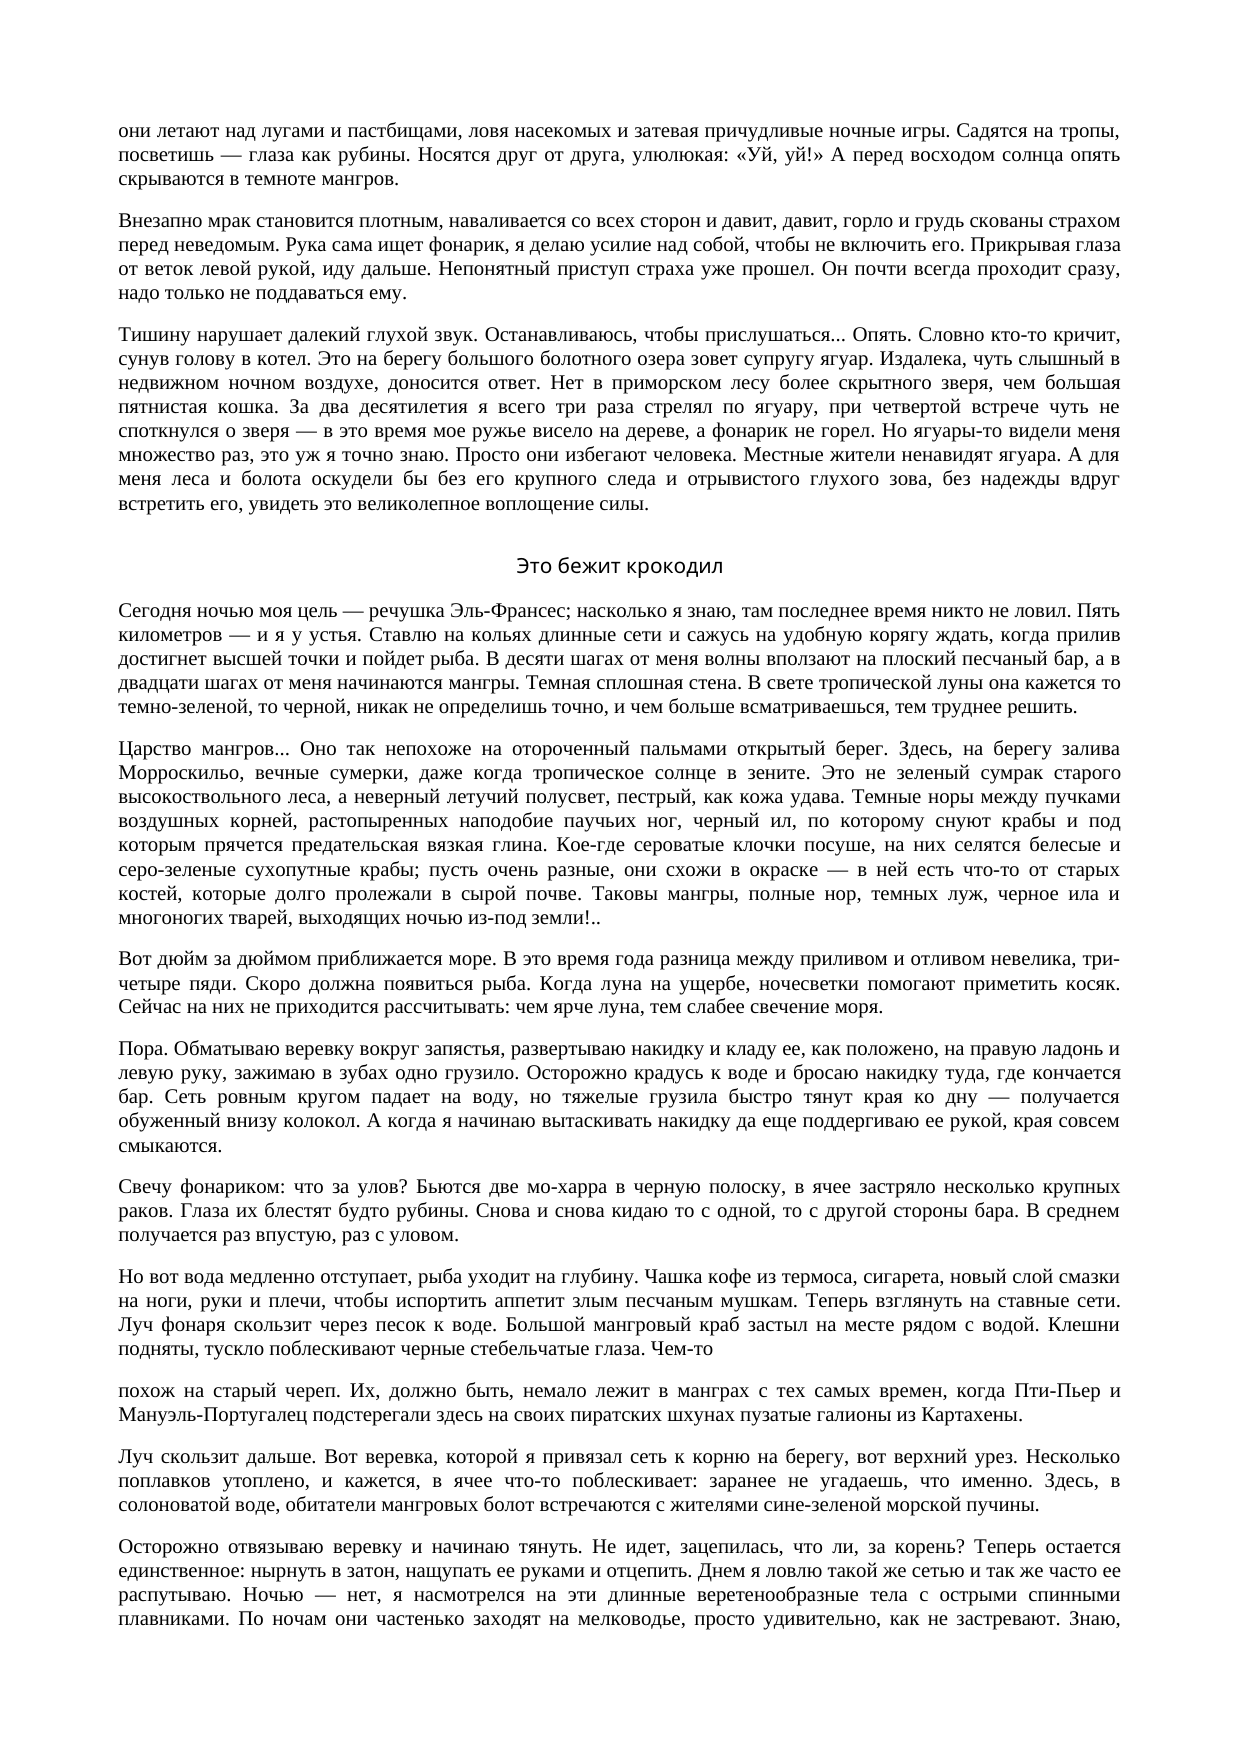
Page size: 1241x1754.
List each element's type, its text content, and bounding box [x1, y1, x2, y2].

text похож на старый череп. Их, должно быть, немало лежит в манграх с тех самых времен, когда Пти-Пьер и Мануэль-Португалец подстерегали здесь на своих пиратских шхунах пузатые галионы из Картахены. [118, 1378, 1122, 1426]
text Тишину нарушает далекий глухой звук. Останавливаюсь, чтобы прислушаться... Опять. Словно кто-то кричит, сунув голову в котел. Это на берегу большого болотного озера зовет супругу ягуар. Издалека, чуть слышный в недвижном ночном воздухе, доносится ответ. Нет в приморском лесу более скрытного зверя, чем большая пятнистая кошка. За два десятилетия я всего три раза стрелял по ягуару, при четвертой встрече чуть не споткнулся о зверя — в это время мое ружье висело на дереве, а фонарик не горел. Но ягуары-то видели меня множество раз, это уж я точно знаю. Просто они избегают человека. Местные жители ненавидят ягуара. А для меня леса и болота оскудели бы без его крупного следа и отрывистого глухого зова, без надежды вдруг встретить его, увидеть это великолепное воплощение силы. [118, 322, 1122, 514]
subtitle Это бежит крокодил [118, 551, 1122, 580]
text Луч скользит дальше. Вот веревка, которой я привязал сеть к корню на берегу, вот верхний урез. Несколько поплавков утоплено, и кажется, в ячее что-то поблескивает: заранее не угадаешь, что именно. Здесь, в солоноватой воде, обитатели мангровых болот встречаются с жителями сине-зеленой морской пучины. [118, 1444, 1122, 1516]
text Вот дюйм за дюймом приближается море. В это время года разница между приливом и отливом невелика, три-четыре пяди. Скоро должна появиться рыба. Когда луна на ущербе, ночесветки помогают приметить косяк. Сейчас на них не приходится рассчитывать: чем ярче луна, тем слабее свечение моря. [118, 946, 1122, 1018]
text Пора. Обматываю веревку вокруг запястья, развертываю накидку и кладу ее, как положено, на правую ладонь и левую руку, зажимаю в зубах одно грузило. Осторожно крадусь к воде и бросаю накидку туда, где кончается бар. Сеть ровным кругом падает на воду, но тяжелые грузила быстро тянут края ко дну — получается обуженный внизу колокол. А когда я начинаю вытаскивать накидку да еще поддергиваю ее рукой, края совсем смыкаются. [118, 1036, 1122, 1157]
text Царство мангров... Оно так непохоже на отороченный пальмами открытый берег. Здесь, на берегу залива Морроскильо, вечные сумерки, даже когда тропическое солнце в зените. Это не зеленый сумрак старого высокоствольного леса, а неверный летучий полусвет, пестрый, как кожа удава. Темные норы между пучками воздушных корней, растопыренных наподобие паучьих ног, черный ил, по которому снуют крабы и под которым прячется предательская вязкая глина. Кое-где сероватые клочки посуше, на них селятся белесые и серо-зеленые сухопутные крабы; пусть очень разные, они схожи в окраске — в ней есть что-то от старых костей, которые долго пролежали в сырой почве. Таковы мангры, полные нор, темных луж, черное ила и многоногих тварей, выходящих ночью из-под земли!.. [118, 736, 1122, 929]
text Осторожно отвязываю веревку и начинаю тянуть. Не идет, зацепилась, что ли, за корень? Теперь остается единственное: нырнуть в затон, нащупать ее руками и отцепить. Днем я ловлю такой же сетью и так же часто ее распутываю. Ночью — нет, я насмотрелся на эти длинные веретенообразные тела с острыми спинными плавниками. По ночам они частенько заходят на мелководье, просто удивительно, как не застревают. Знаю, [118, 1534, 1122, 1630]
text Свечу фонариком: что за улов? Бьются две мо-харра в черную полоску, в ячее застряло несколько крупных раков. Глаза их блестят будто рубины. Снова и снова кидаю то с одной, то с другой стороны бара. В среднем получается раз впустую, раз с уловом. [118, 1174, 1122, 1246]
text они летают над лугами и пастбищами, ловя насекомых и затевая причудливые ночные игры. Садятся на тропы, посветишь — глаза как рубины. Носятся друг от друга, улюлюкая: «Уй, уй!» А перед восходом солнца опять скрываются в темноте мангров. [118, 118, 1122, 190]
text Внезапно мрак становится плотным, наваливается со всех сторон и давит, давит, горло и грудь скованы страхом перед неведомым. Рука сама ищет фонарик, я делаю усилие над собой, чтобы не включить его. Прикрывая глаза от веток левой рукой, иду дальше. Непонятный приступ страха уже прошел. Он почти всегда проходит сразу, надо только не поддаваться ему. [118, 208, 1122, 304]
text Но вот вода медленно отступает, рыба уходит на глубину. Чашка кофе из термоса, сигарета, новый слой смазки на ноги, руки и плечи, чтобы испортить аппетит злым песчаным мушкам. Теперь взглянуть на ставные сети. Луч фонаря скользит через песок к воде. Большой мангровый краб застыл на месте рядом с водой. Клешни подняты, тускло поблескивают черные стебельчатые глаза. Чем-то [118, 1264, 1122, 1360]
text Сегодня ночью моя цель — речушка Эль-Франсес; насколько я знаю, там последнее время никто не ловил. Пять километров — и я у устья. Ставлю на кольях длинные сети и сажусь на удобную корягу ждать, когда прилив достигнет высшей точки и пойдет рыба. В десяти шагах от меня волны вползают на плоский песчаный бар, а в двадцати шагах от меня начинаются мангры. Темная сплошная стена. В свете тропической луны она кажется то темно-зеленой, то черной, никак не определишь точно, и чем больше всматриваешься, тем труднее решить. [118, 598, 1122, 718]
